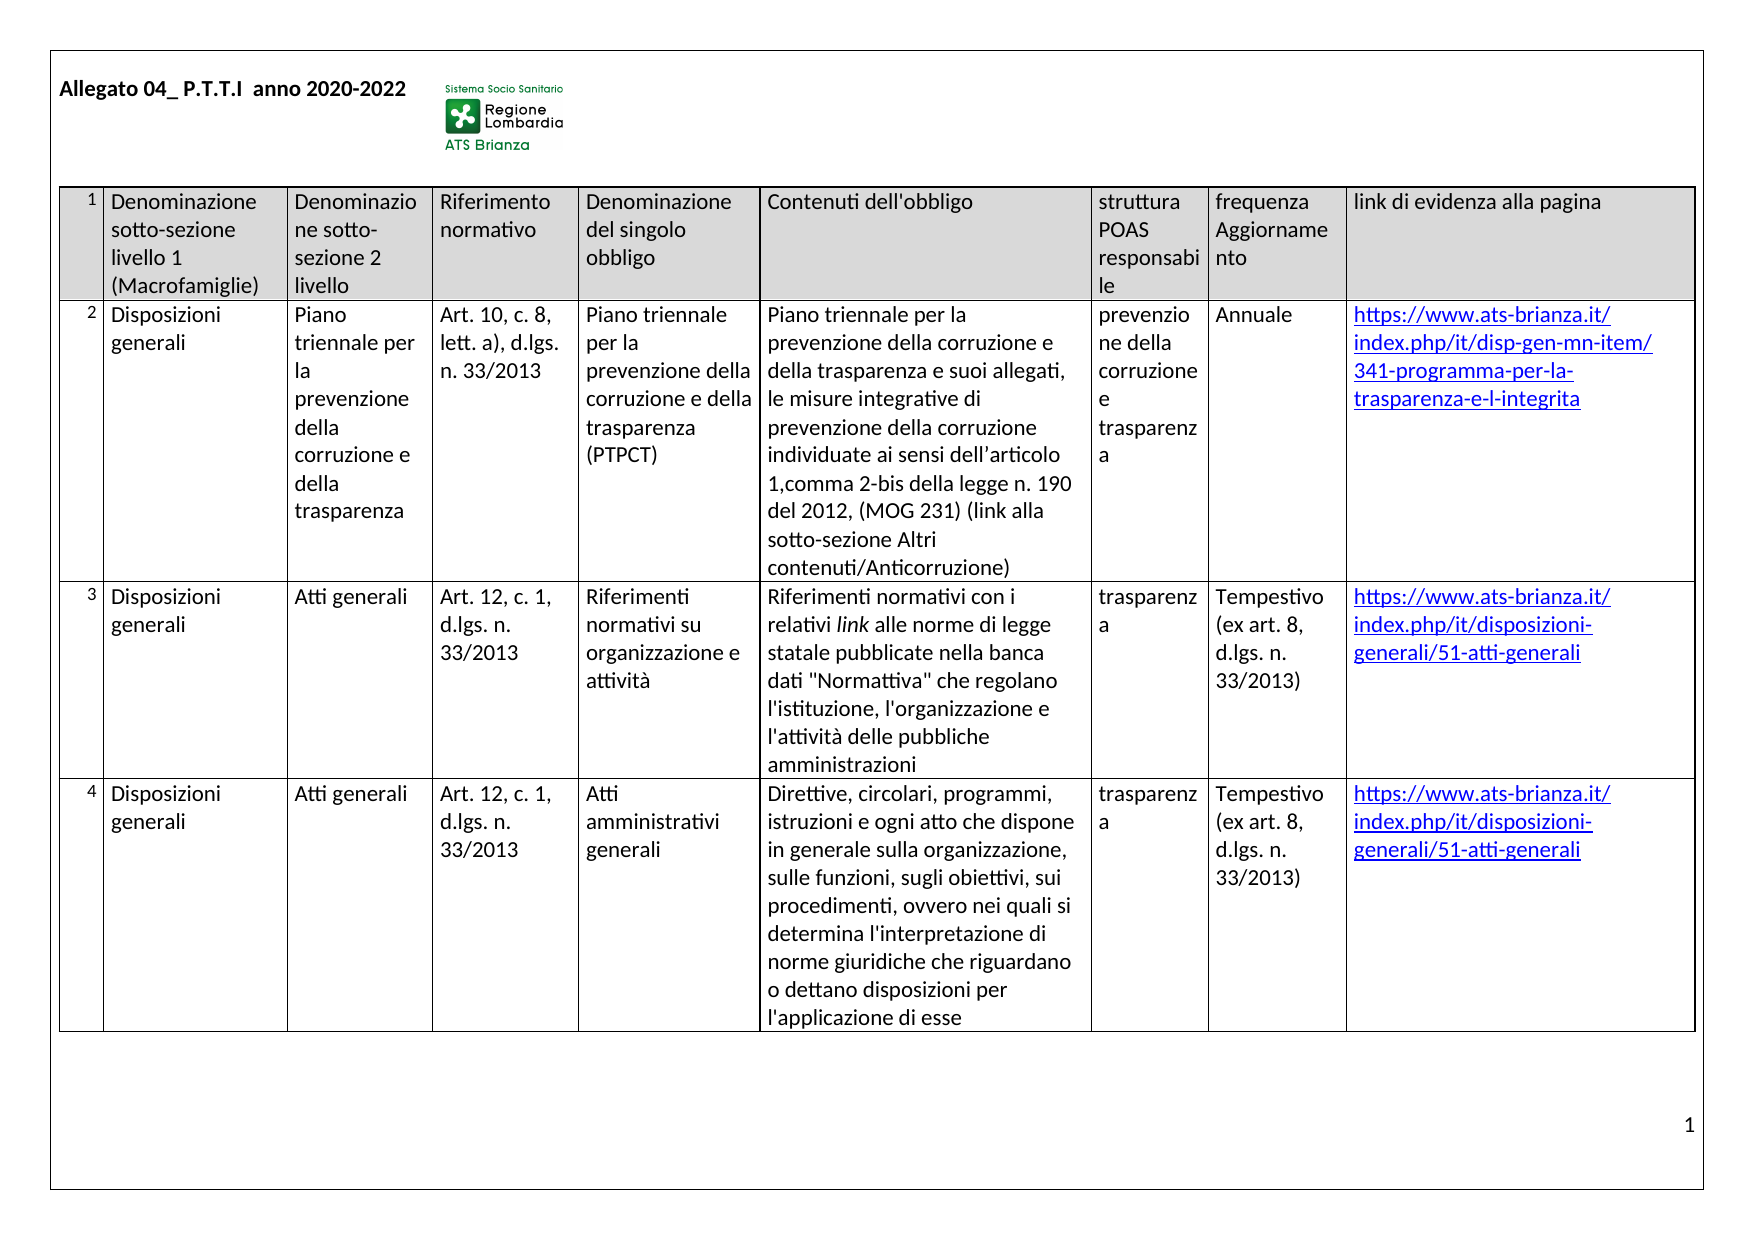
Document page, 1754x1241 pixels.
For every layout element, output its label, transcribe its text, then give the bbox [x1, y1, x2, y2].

table_cell https://www.ats-brianza.it/index.php/it/disposizioni-generali/51-atti-generali [1347, 779, 1694, 1031]
table_header Denominazione sotto-sezione 2 livello [288, 188, 432, 299]
table_cell Piano triennale per la prevenzione della corruzione e della trasparenza e suoi allegati, le misure integrative di prevenzione della corruzione individuate ai sensi dell’articolo 1,comma 2-bis della legge n. 190 del 2012, (MOG 231) (link alla sotto-sezione Altri contenuti/Anticorruzione) [761, 301, 1091, 581]
table_cell Atti amministrativi generali [579, 779, 759, 1031]
table_cell Piano triennale per la prevenzione della corruzione e della trasparenza [288, 301, 432, 581]
table_header Denominazione del singolo obbligo [579, 188, 759, 299]
table_cell Tempestivo (ex art. 8, d.lgs. n. 33/2013) [1209, 582, 1346, 778]
table_cell Disposizioni generali [104, 582, 287, 778]
table_cell Art. 10, c. 8, lett. a), d.lgs. n. 33/2013 [433, 301, 578, 581]
table_cell https://www.ats-brianza.it/index.php/it/disp-gen-mn-item/341-programma-per-la-trasparenza-e-l-integrita [1347, 301, 1694, 581]
table_header frequenza Aggiornamento [1209, 188, 1346, 299]
table_cell Annuale [1209, 301, 1346, 581]
table_cell Disposizioni generali [104, 301, 287, 581]
table_cell Disposizioni generali [104, 779, 287, 1031]
table_cell https://www.ats-brianza.it/index.php/it/disposizioni-generali/51-atti-generali [1347, 582, 1694, 778]
table_cell 3 [60, 582, 103, 778]
table_header 1 [60, 188, 103, 299]
table_cell trasparenza [1092, 779, 1208, 1031]
table_header Denominazione sotto-sezione livello 1 (Macrofamiglie) [104, 188, 287, 299]
table_cell Riferimenti normativi con i relativi link alle norme di legge statale pubblicate nella banca dati "Normattiva" che regolano l'istituzione, l'organizzazione e l'attività delle pubbliche amministrazioni [761, 582, 1091, 778]
table_cell Piano triennale per la prevenzione della corruzione e della trasparenza (PTPCT) [579, 301, 759, 581]
table_cell trasparenza [1092, 582, 1208, 778]
table_cell 4 [60, 779, 103, 1031]
table_cell prevenzione della corruzione e trasparenza [1092, 301, 1208, 581]
table_cell Direttive, circolari, programmi, istruzioni e ogni atto che dispone in generale sulla organizzazione, sulle funzioni, sugli obiettivi, sui procedimenti, ovvero nei quali si determina l'interpretazione di norme giuridiche che riguardano o dettano disposizioni per l'applicazione di esse [761, 779, 1091, 1031]
table_cell Atti generali [288, 582, 432, 778]
table_header struttura POAS responsabile [1092, 188, 1208, 299]
table_cell Art. 12, c. 1, d.lgs. n. 33/2013 [433, 779, 578, 1031]
table_header Contenuti dell'obbligo [761, 188, 1091, 299]
table_cell Tempestivo (ex art. 8, d.lgs. n. 33/2013) [1209, 779, 1346, 1031]
table_cell Atti generali [288, 779, 432, 1031]
table_header link di evidenza alla pagina [1347, 188, 1694, 299]
table_cell Art. 12, c. 1, d.lgs. n. 33/2013 [433, 582, 578, 778]
table_cell Riferimenti normativi su organizzazione e attività [579, 582, 759, 778]
table_cell 2 [60, 301, 103, 581]
table_header Riferimento normativo [433, 188, 578, 299]
